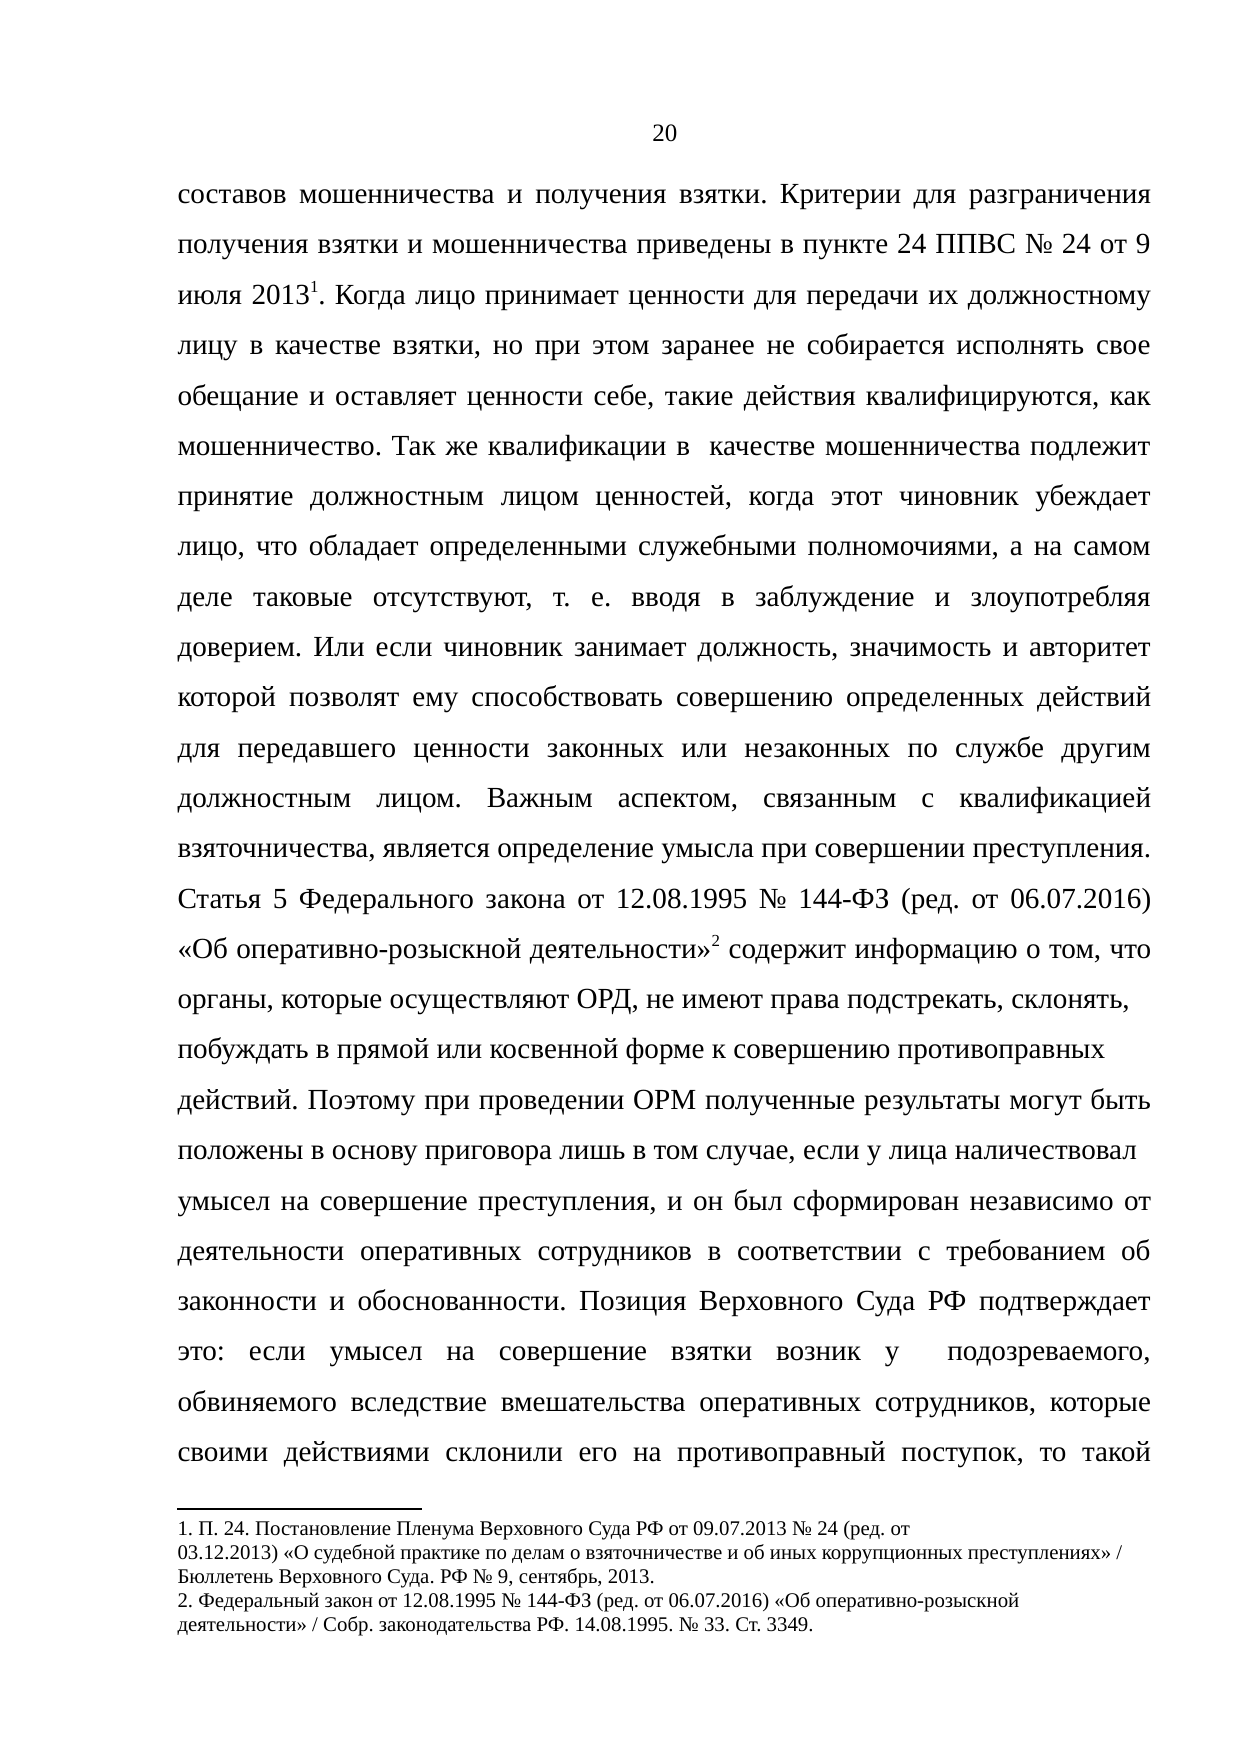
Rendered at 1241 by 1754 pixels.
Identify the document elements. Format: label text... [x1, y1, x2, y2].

text побуждать в прямой или косвенной форме к совершению противоправных [177, 1032, 1152, 1065]
text 03.12.2013) «О судебной практике по делам о взяточничестве и об иных коррупционных преступлениях» / Бюллетень Верховного Суда. РФ № 9, сентябрь, 2013. [177, 1539, 1152, 1588]
text . Федеральный закон от 12.08.1995 № 144-ФЗ (ред. от 06.07.2016) «Об оперативно-розыскной деятельности» / Собр. законодательства РФ. 14.08.1995. № 33. Ст. 3349. [177, 1588, 1152, 1636]
text умысел на совершение преступления, и он был сформирован независимо от деятельности оперативных сотрудников в соответствии с требованием об законности и обоснованности. Позиция Верховного Суда РФ подтверждает это: если умысел на совершение взятки возник у подозреваемого, обвиняемого вследствие вмешательства оперативных сотрудников, которые своими действиями склонили его на противоправный поступок, то такой [177, 1183, 1152, 1468]
text составов мошенничества и получения взятки. Критерии для разграничения получения взятки и мошенничества приведены в пункте 24 ППВС № 24 от 9 июля 2013. Когда лицо принимает ценности для передачи их должностному лицу в качестве взятки, но при этом заранее не собирается исполнять свое обещание и оставляет ценности себе, такие действия квалифицируются, как мошенничество. Так же квалификации в качестве мошенничества подлежит принятие должностным лицом ценностей, когда этот чиновник убеждает лицо, что обладает определенными служебными полномочиями, а на самом деле таковые отсутствуют, т. е. вводя в заблуждение и злоупотребляя доверием. Или если чиновник занимает должность, значимость и авторитет которой позволят ему способствовать совершению определенных действий для передавшего ценности законных или незаконных по службе другим должностным лицом. Важным аспектом, связанным с квалификацией взяточничества, является определение умысла при совершении преступления. Статья 5 Федерального закона от 12.08.1995 № 144-ФЗ (ред. от 06.07.2016) «Об оперативно-розыскной деятельности» содержит информацию о том, что органы, которые осуществляют ОРД, не имеют права подстрекать, склонять, [177, 176, 1152, 1015]
text действий. Поэтому при проведении ОРМ полученные результаты могут быть положены в основу приговора лишь в том случае, если у лица наличествовал [177, 1082, 1152, 1166]
text . П. 24. Постановление Пленума Верховного Суда РФ от 09.07.2013 № 24 (ред. от [177, 1516, 1152, 1539]
